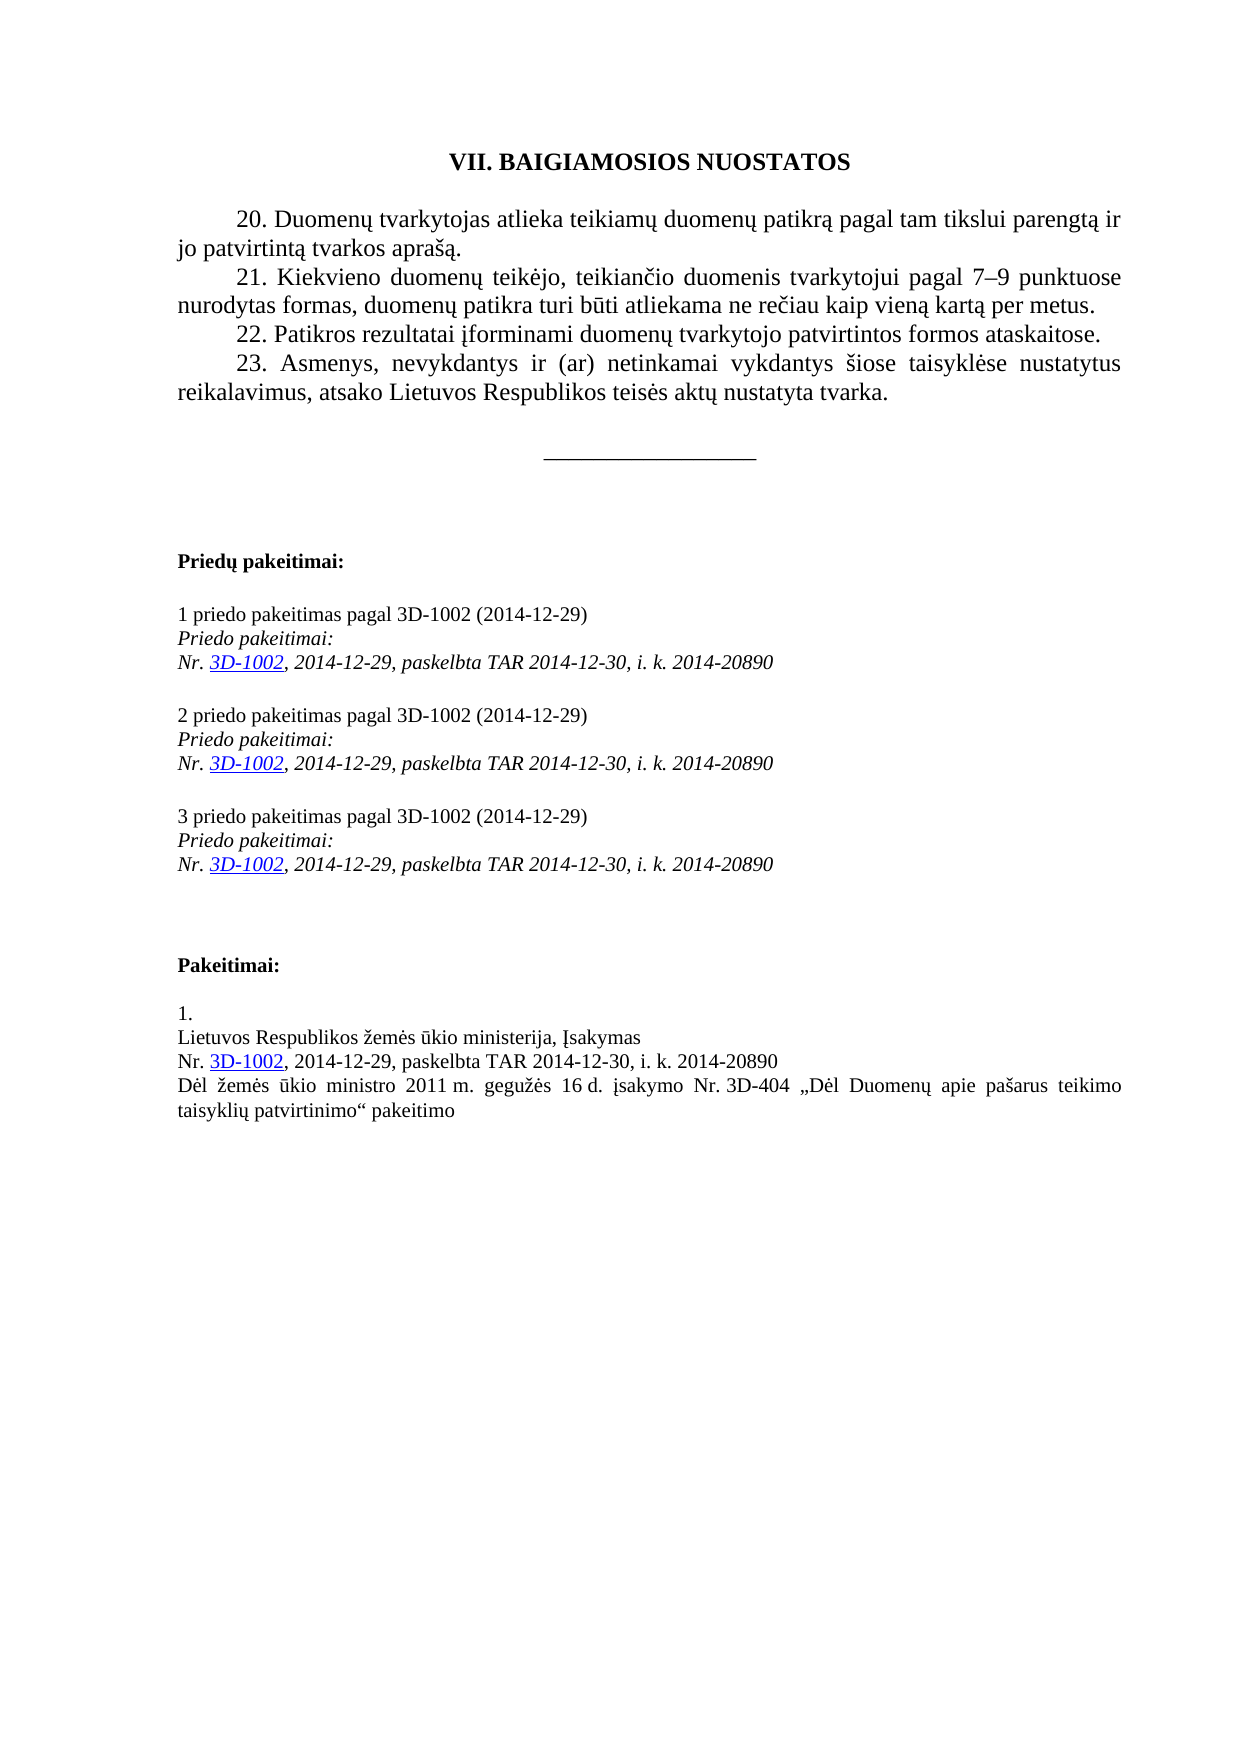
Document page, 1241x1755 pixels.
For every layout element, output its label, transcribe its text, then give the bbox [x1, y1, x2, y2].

text Priedo pakeitimai: [177, 727, 1122, 751]
text Nr. 3D-1002, 2014-12-29, paskelbta TAR 2014-12-30, i. k. 2014-20890 [177, 852, 1122, 876]
text Priedų pakeitimai: [177, 549, 1122, 573]
text 21. Kiekvieno duomenų teikėjo, teikiančio duomenis tvarkytojui pagal 7–9 punktuose nurodytas formas, duomenų patikra turi būti atliekama ne rečiau kaip vieną kartą per metus. [177, 262, 1122, 319]
text 3 priedo pakeitimas pagal 3D-1002 (2014-12-29) [177, 804, 1122, 828]
text Nr. 3D-1002, 2014-12-29, paskelbta TAR 2014-12-30, i. k. 2014-20890 [177, 1049, 1122, 1073]
text 2 priedo pakeitimas pagal 3D-1002 (2014-12-29) [177, 703, 1122, 727]
text Lietuvos Respublikos žemės ūkio ministerija, Įsakymas [177, 1025, 1122, 1049]
text Dėl žemės ūkio ministro 2011 m. gegužės 16 d. įsakymo Nr. 3D-404 „Dėl Duomenų apie pašarus teikimo taisyklių patvirtinimo“ pakeitimo [177, 1073, 1122, 1122]
text 1. [177, 1001, 1122, 1025]
text 20. Duomenų tvarkytojas atlieka teikiamų duomenų patikrą pagal tam tikslui parengtą ir jo patvirtintą tvarkos aprašą. [177, 204, 1122, 262]
text Nr. 3D-1002, 2014-12-29, paskelbta TAR 2014-12-30, i. k. 2014-20890 [177, 751, 1122, 775]
text Priedo pakeitimai: [177, 828, 1122, 852]
text 1 priedo pakeitimas pagal 3D-1002 (2014-12-29) [177, 602, 1122, 626]
text 23. Asmenys, nevykdantys ir (ar) netinkamai vykdantys šiose taisyklėse nustatytus reikalavimus, atsako Lietuvos Respublikos teisės aktų nustatyta tvarka. [177, 348, 1122, 406]
text 22. Patikros rezultatai įforminami duomenų tvarkytojo patvirtintos formos ataskaitose. [177, 319, 1122, 348]
text VII. BAIGIAMOSIOS NUOSTATOS [177, 147, 1122, 176]
text _________________ [177, 434, 1122, 463]
text Priedo pakeitimai: [177, 626, 1122, 650]
text Nr. 3D-1002, 2014-12-29, paskelbta TAR 2014-12-30, i. k. 2014-20890 [177, 650, 1122, 674]
text Pakeitimai: [177, 953, 1122, 977]
